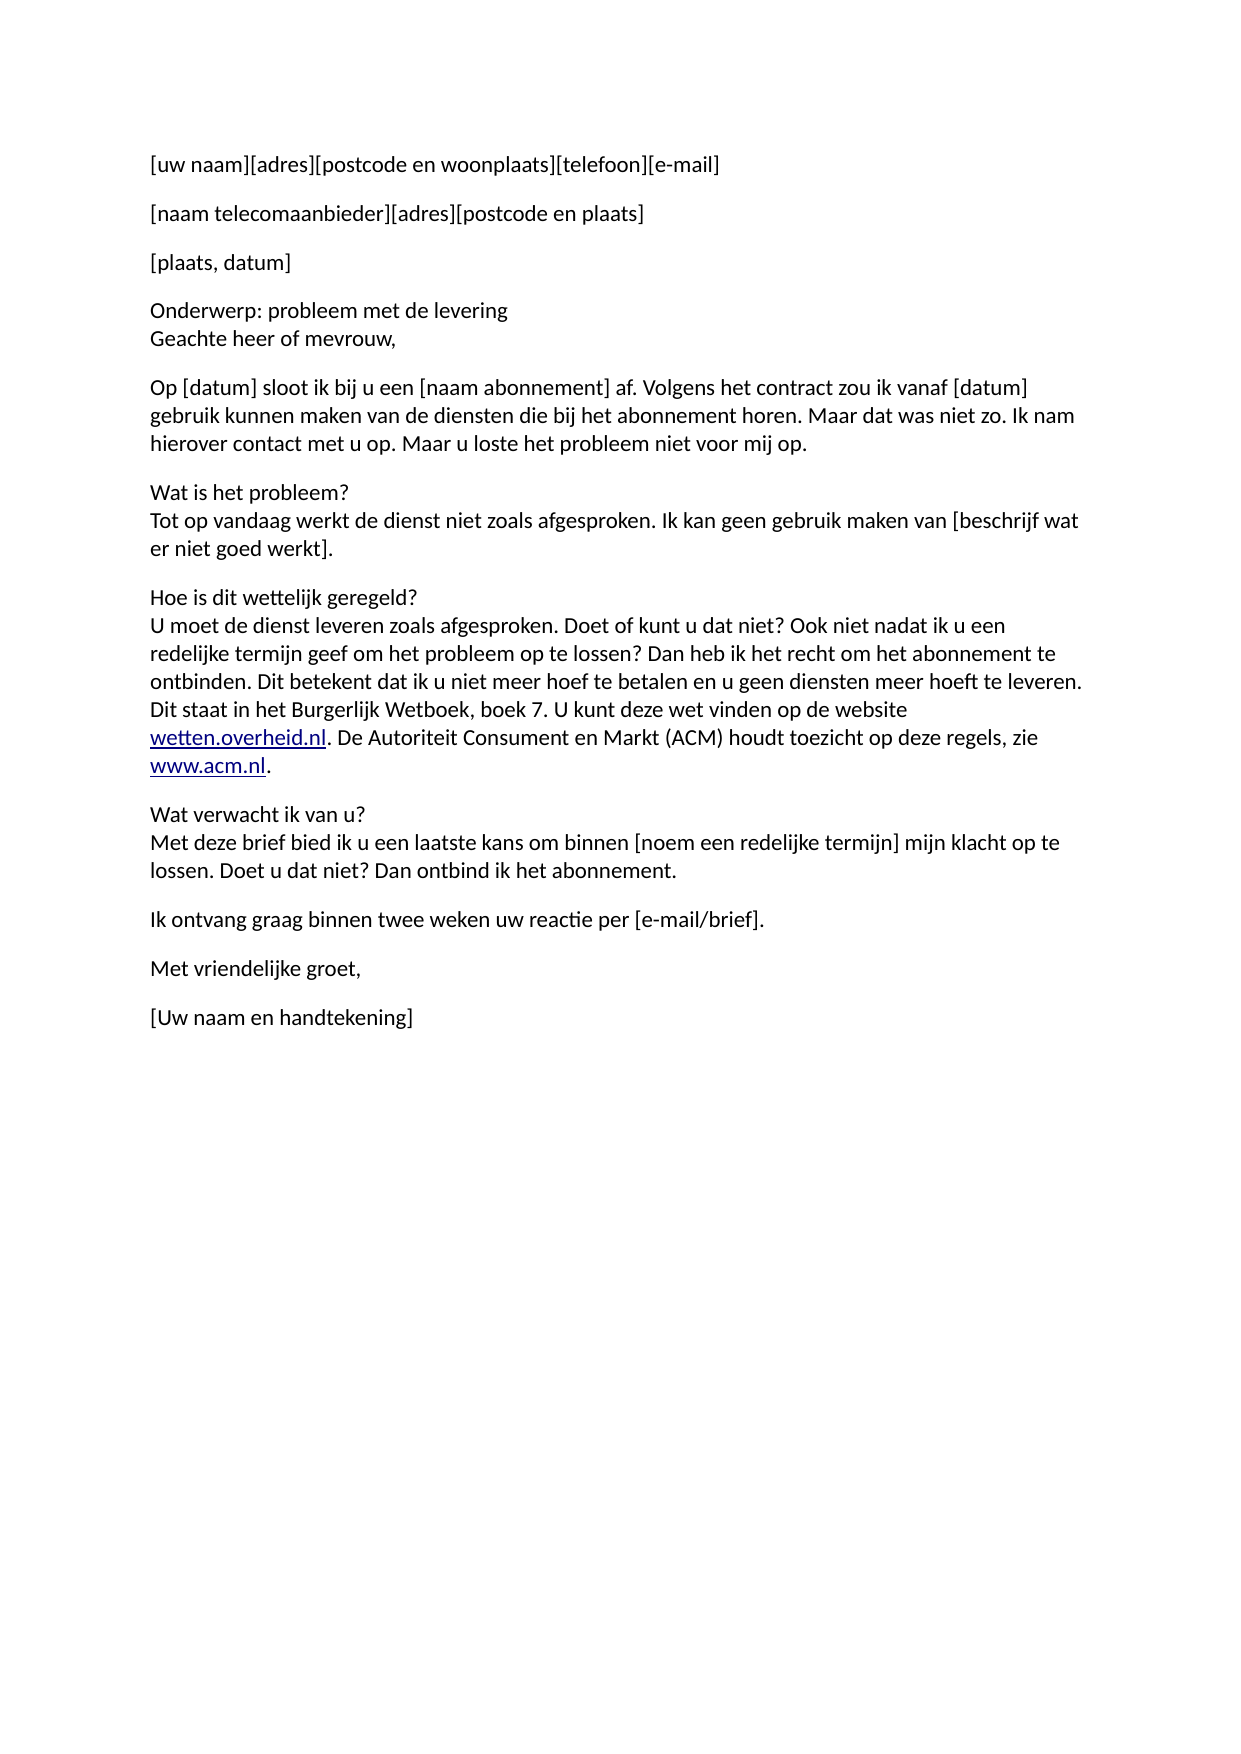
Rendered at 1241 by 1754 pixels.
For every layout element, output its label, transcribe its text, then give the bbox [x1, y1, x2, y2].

text U moet de dienst leveren zoals afgesproken. Doet of kunt u dat niet? Ook niet nadat ik u een redelijke termijn geef om het probleem op te lossen? Dan heb ik het recht om het abonnement te ontbinden. Dit betekent dat ik u niet meer hoef te betalen en u geen diensten meer hoeft te leveren. Dit staat in het Burgerlijk Wetboek, boek 7. U kunt deze wet vinden op de website wetten.overheid.nl. De Autoriteit Consument en Markt (ACM) houdt toezicht op deze regels, zie www.acm.nl. [150, 611, 1090, 779]
text Geachte heer of mevrouw, [150, 324, 1090, 353]
subtitle Wat verwacht ik van u? [150, 800, 1090, 828]
text [naam telecomaanbieder][adres][postcode en plaats] [150, 199, 1090, 227]
text Ik ontvang graag binnen twee weken uw reactie per [e-mail/brief]. [150, 905, 1090, 933]
text [uw naam][adres][postcode en woonplaats][telefoon][e-mail] [150, 150, 1090, 178]
text Met vriendelijke groet, [150, 954, 1090, 982]
subtitle Hoe is dit wettelijk geregeld? [150, 583, 1090, 611]
text Op [datum] sloot ik bij u een [naam abonnement] af. Volgens het contract zou ik vanaf [datum] gebruik kunnen maken van de diensten die bij het abonnement horen. Maar dat was niet zo. Ik nam hierover contact met u op. Maar u loste het probleem niet voor mij op. [150, 373, 1090, 457]
text Tot op vandaag werkt de dienst niet zoals afgesproken. Ik kan geen gebruik maken van [beschrijf wat er niet goed werkt]. [150, 506, 1090, 562]
text [plaats, datum] [150, 248, 1090, 276]
subtitle Onderwerp: probleem met de levering [150, 297, 1090, 324]
text Met deze brief bied ik u een laatste kans om binnen [noem een redelijke termijn] mijn klacht op te lossen. Doet u dat niet? Dan ontbind ik het abonnement. [150, 828, 1090, 884]
text [Uw naam en handtekening] [150, 1003, 1090, 1031]
subtitle Wat is het probleem? [150, 478, 1090, 506]
